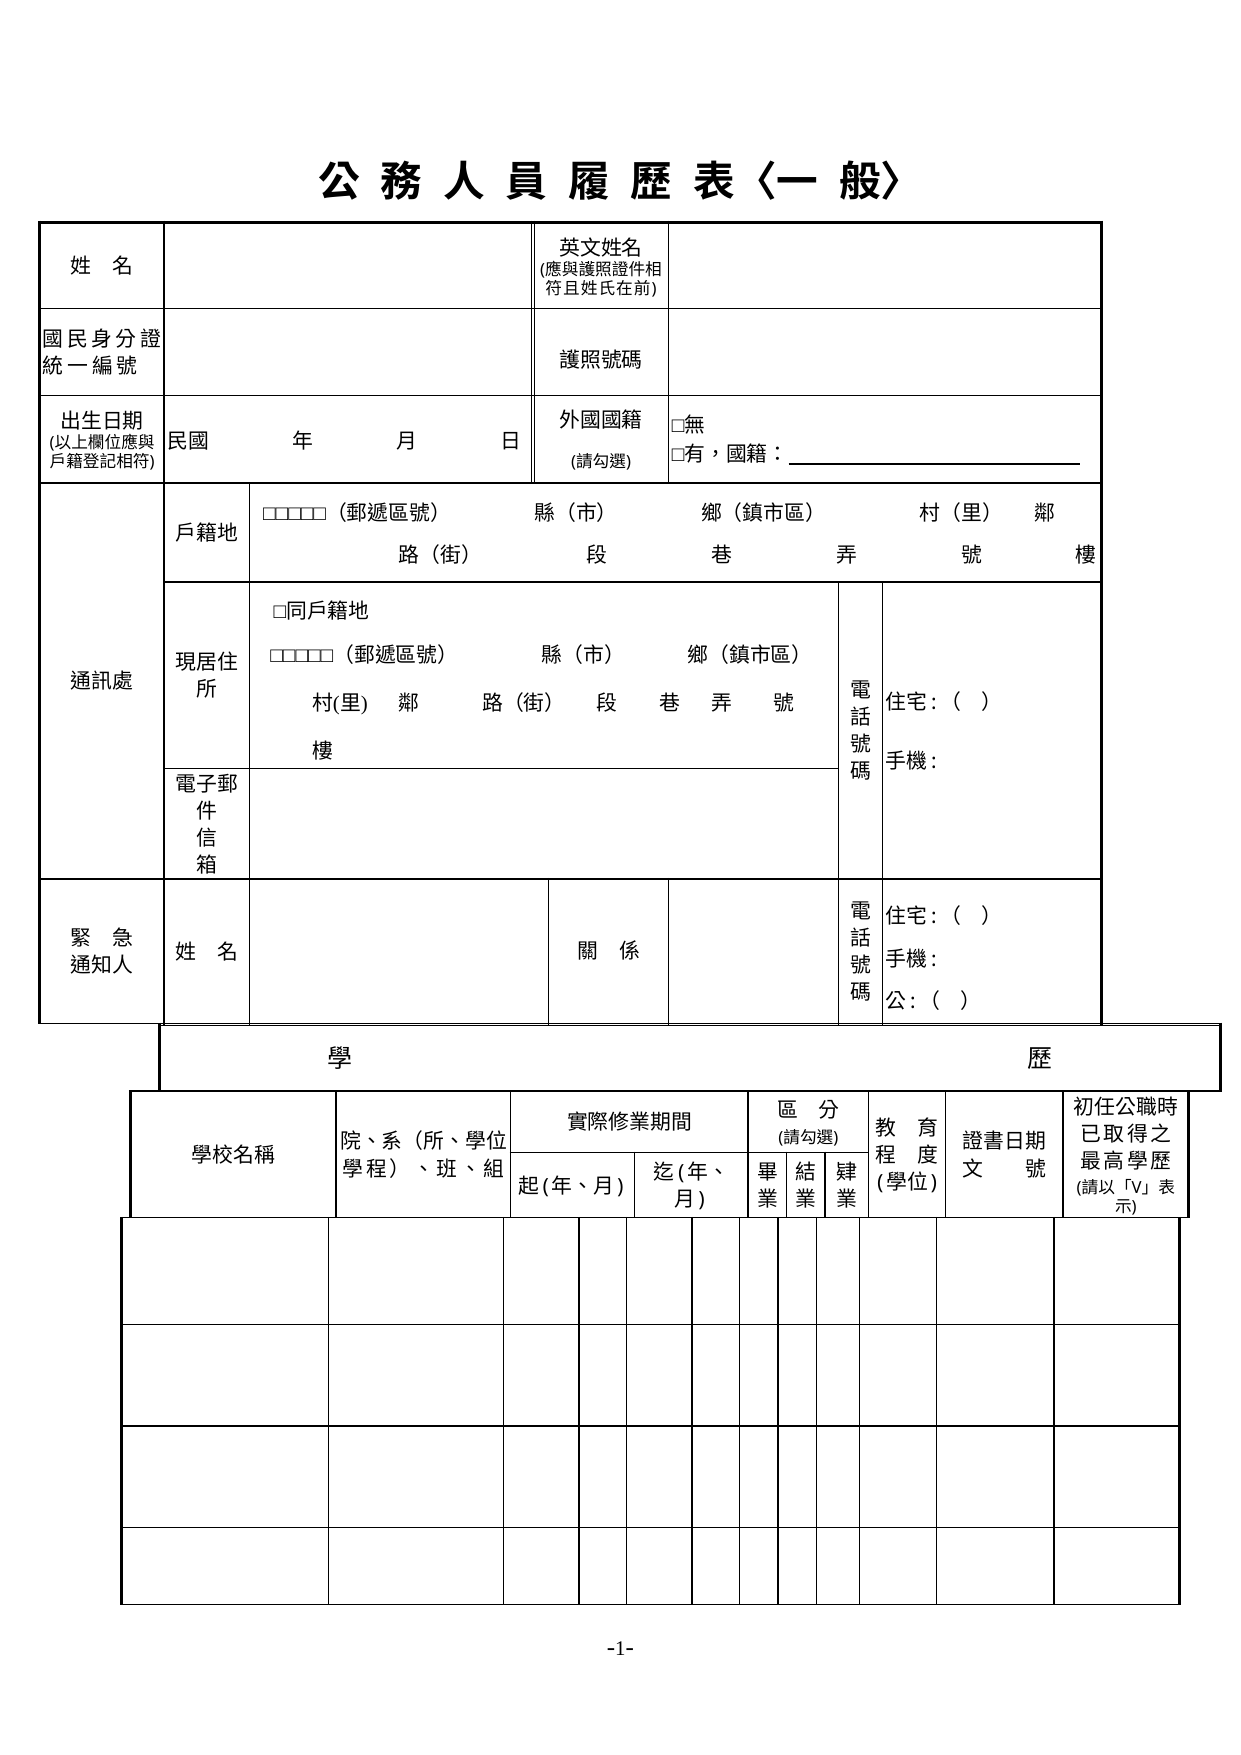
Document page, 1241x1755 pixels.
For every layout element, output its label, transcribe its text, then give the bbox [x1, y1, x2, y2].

table_cell 電話號碼 [839, 583, 882, 878]
table_cell □同戶籍地 □□□□□（郵遞區號） 縣（市） 鄉（鎮市區） 村(里) 鄰 路（街） 段 巷 弄 號 樓 [250, 583, 838, 768]
table_cell [1181, 1324, 1188, 1425]
table_cell [123, 1528, 328, 1603]
table_cell [123, 1325, 328, 1425]
table_cell [1181, 1218, 1188, 1324]
table_cell [20, 581, 38, 768]
table_cell [817, 1528, 859, 1603]
table_cell [95, 1527, 117, 1603]
table_cell [123, 1218, 328, 1324]
table_header [1188, 221, 1221, 308]
table_cell 證書日期 文 號 [946, 1092, 1062, 1217]
table_cell [580, 1218, 626, 1324]
table_cell [20, 482, 38, 581]
table_cell [40, 1090, 44, 1152]
table_cell 實際修業期間 [511, 1092, 747, 1152]
table_cell [20, 395, 38, 482]
table_header [20, 221, 38, 308]
table_cell [1106, 768, 1179, 878]
table_cell [627, 1427, 691, 1527]
table_cell [1181, 1425, 1188, 1527]
table_cell 區 分 (請勾選) [749, 1092, 868, 1152]
table_cell [95, 1217, 117, 1324]
table_header [669, 224, 1100, 308]
table_cell [860, 1218, 936, 1324]
table_cell 迄(年、月) [635, 1153, 747, 1217]
table_cell [1106, 482, 1179, 581]
table_cell [122, 1152, 129, 1217]
table_cell 住宅:（ ） 手機: 公:（ ） [883, 880, 1100, 1022]
table_cell [1179, 395, 1188, 482]
table_cell 院、系（所、學位 學程）、班、組 [337, 1092, 510, 1217]
table_cell [779, 1528, 816, 1603]
table_cell [20, 1023, 40, 1090]
table_cell [1188, 1217, 1221, 1324]
table_cell [817, 1325, 859, 1425]
table_cell [1188, 308, 1221, 395]
table_cell 肄業 [826, 1153, 868, 1217]
table_cell 結業 [787, 1153, 824, 1217]
table_cell [693, 1427, 739, 1527]
table_cell 教 育 程 度 (學位) [869, 1092, 945, 1217]
table_cell [1106, 581, 1179, 768]
table_cell [250, 880, 548, 1022]
table_cell [117, 1090, 122, 1152]
table_cell [95, 1324, 117, 1425]
table_cell 學 歷 [161, 1026, 1219, 1090]
table_cell [1179, 308, 1188, 395]
table_cell 學校名稱 [132, 1092, 335, 1217]
table_cell 起(年、月) [511, 1153, 634, 1217]
table_cell 現居住所 [165, 583, 249, 768]
table_cell □無 □有，國籍： [669, 396, 1100, 482]
table_cell [40, 1152, 44, 1217]
table_cell [329, 1528, 503, 1603]
table_cell [44, 1527, 94, 1603]
table_cell 國民身分證統一編號 [41, 309, 163, 395]
table_cell [44, 1217, 94, 1324]
table_cell [937, 1325, 1053, 1425]
table_cell [44, 1024, 94, 1090]
table_cell [165, 309, 531, 395]
table_cell [580, 1427, 626, 1527]
table_cell [20, 1425, 40, 1527]
table_cell [693, 1218, 739, 1324]
table_cell [122, 1090, 129, 1152]
table_header [165, 224, 531, 308]
table_cell [40, 1217, 44, 1324]
table_cell [329, 1218, 503, 1324]
table_cell [580, 1528, 626, 1603]
table_cell [740, 1427, 777, 1527]
text 公 務 人 員 履 歷 表〈一 般〉 [89, 148, 1152, 208]
table_cell [1188, 482, 1221, 581]
table_cell 畢業 [749, 1153, 786, 1217]
table_cell [669, 309, 1100, 395]
table_cell [95, 1024, 117, 1090]
table_cell [40, 1527, 44, 1603]
table_cell [740, 1218, 777, 1324]
table_cell [20, 1324, 40, 1425]
table_cell [40, 1024, 44, 1090]
table_cell 住宅:（ ） 手機: [883, 583, 1100, 878]
table_cell [740, 1325, 777, 1425]
table_cell [1055, 1528, 1178, 1603]
table_cell [20, 1527, 40, 1603]
table_cell [95, 1425, 117, 1527]
table_cell [20, 768, 38, 878]
table_cell [1188, 878, 1221, 1022]
table_cell [250, 769, 838, 878]
table_cell [1106, 395, 1179, 482]
table_cell 護照號碼 [535, 309, 668, 395]
table_cell [1181, 1527, 1188, 1603]
table_cell [1179, 581, 1188, 768]
table_cell [20, 1152, 40, 1217]
table_cell [1188, 768, 1221, 878]
table_cell [123, 1427, 328, 1527]
table_cell [937, 1218, 1053, 1324]
table_cell [1055, 1427, 1178, 1527]
table_cell [937, 1427, 1053, 1527]
table_cell [1188, 581, 1221, 768]
table_cell [669, 880, 838, 1022]
table_cell [1188, 395, 1221, 482]
table_cell [95, 1090, 117, 1152]
table_cell [627, 1528, 691, 1603]
table_header [1106, 221, 1179, 308]
table_cell 電子郵件 信 箱 [165, 769, 249, 878]
table_cell [740, 1528, 777, 1603]
table_cell [504, 1325, 578, 1425]
table_cell [627, 1218, 691, 1324]
table_cell [1190, 1152, 1221, 1217]
table_cell [627, 1325, 691, 1425]
table_cell [1055, 1325, 1178, 1425]
table_cell [504, 1528, 578, 1603]
table_cell [44, 1090, 94, 1152]
table_cell [1190, 1092, 1221, 1152]
table_cell 初任公職時 已取得之 最高學歷 (請以「V」表示) [1064, 1092, 1187, 1217]
table_cell [44, 1152, 94, 1217]
table_cell [329, 1427, 503, 1527]
table_cell [779, 1325, 816, 1425]
table_cell [44, 1324, 94, 1425]
table_cell [130, 1024, 158, 1090]
table_cell 姓 名 [165, 880, 249, 1022]
table_cell [1179, 482, 1188, 581]
table_cell [1188, 1324, 1221, 1425]
table_cell 電話號碼 [839, 880, 882, 1022]
table_cell [693, 1325, 739, 1425]
table_cell [693, 1528, 739, 1603]
table_cell [122, 1024, 130, 1090]
table_cell [860, 1427, 936, 1527]
table_cell [1188, 1527, 1221, 1603]
table_cell [329, 1325, 503, 1425]
table_cell 外國國籍 (請勾選) [535, 396, 668, 482]
table_cell [1179, 878, 1188, 1022]
table_cell [40, 1425, 44, 1527]
table_cell [504, 1427, 578, 1527]
table_cell [1106, 878, 1179, 1022]
table_cell 民國 年 月 日 [165, 396, 531, 482]
table_cell [1179, 768, 1188, 878]
table_header [1179, 221, 1188, 308]
table_cell [860, 1325, 936, 1425]
table_cell [779, 1427, 816, 1527]
table_cell [779, 1218, 816, 1324]
table_cell [95, 1152, 117, 1217]
table_cell [40, 1324, 44, 1425]
table_cell □□□□□（郵遞區號） 縣（市） 鄉（鎮市區） 村（里） 鄰 路（街） 段 巷 弄 號 樓 [250, 484, 1100, 581]
table_cell [817, 1218, 859, 1324]
table_cell [504, 1218, 578, 1324]
table_cell 戶籍地 [165, 484, 249, 581]
table_cell 關 係 [549, 880, 668, 1022]
table_cell [20, 1090, 40, 1152]
table_cell [1188, 1425, 1221, 1527]
table_cell [20, 878, 38, 1022]
table_cell 通訊處 [41, 484, 163, 878]
table_cell [20, 1217, 40, 1324]
table_cell [20, 308, 38, 395]
table_cell [1055, 1218, 1178, 1324]
table_cell [580, 1325, 626, 1425]
table_cell 緊 急 通知人 [41, 880, 163, 1022]
table_header 姓 名 [41, 224, 163, 308]
table_cell [817, 1427, 859, 1527]
table_cell [44, 1425, 94, 1527]
table_cell [860, 1528, 936, 1603]
table_header 英文姓名 (應與護照證件相符且姓氏在前) [535, 224, 668, 308]
table_cell [937, 1528, 1053, 1603]
table_cell [1106, 308, 1179, 395]
table_cell 出生日期 (以上欄位應與戶籍登記相符) [41, 396, 163, 482]
table_cell [117, 1024, 122, 1090]
table_cell [117, 1152, 122, 1217]
